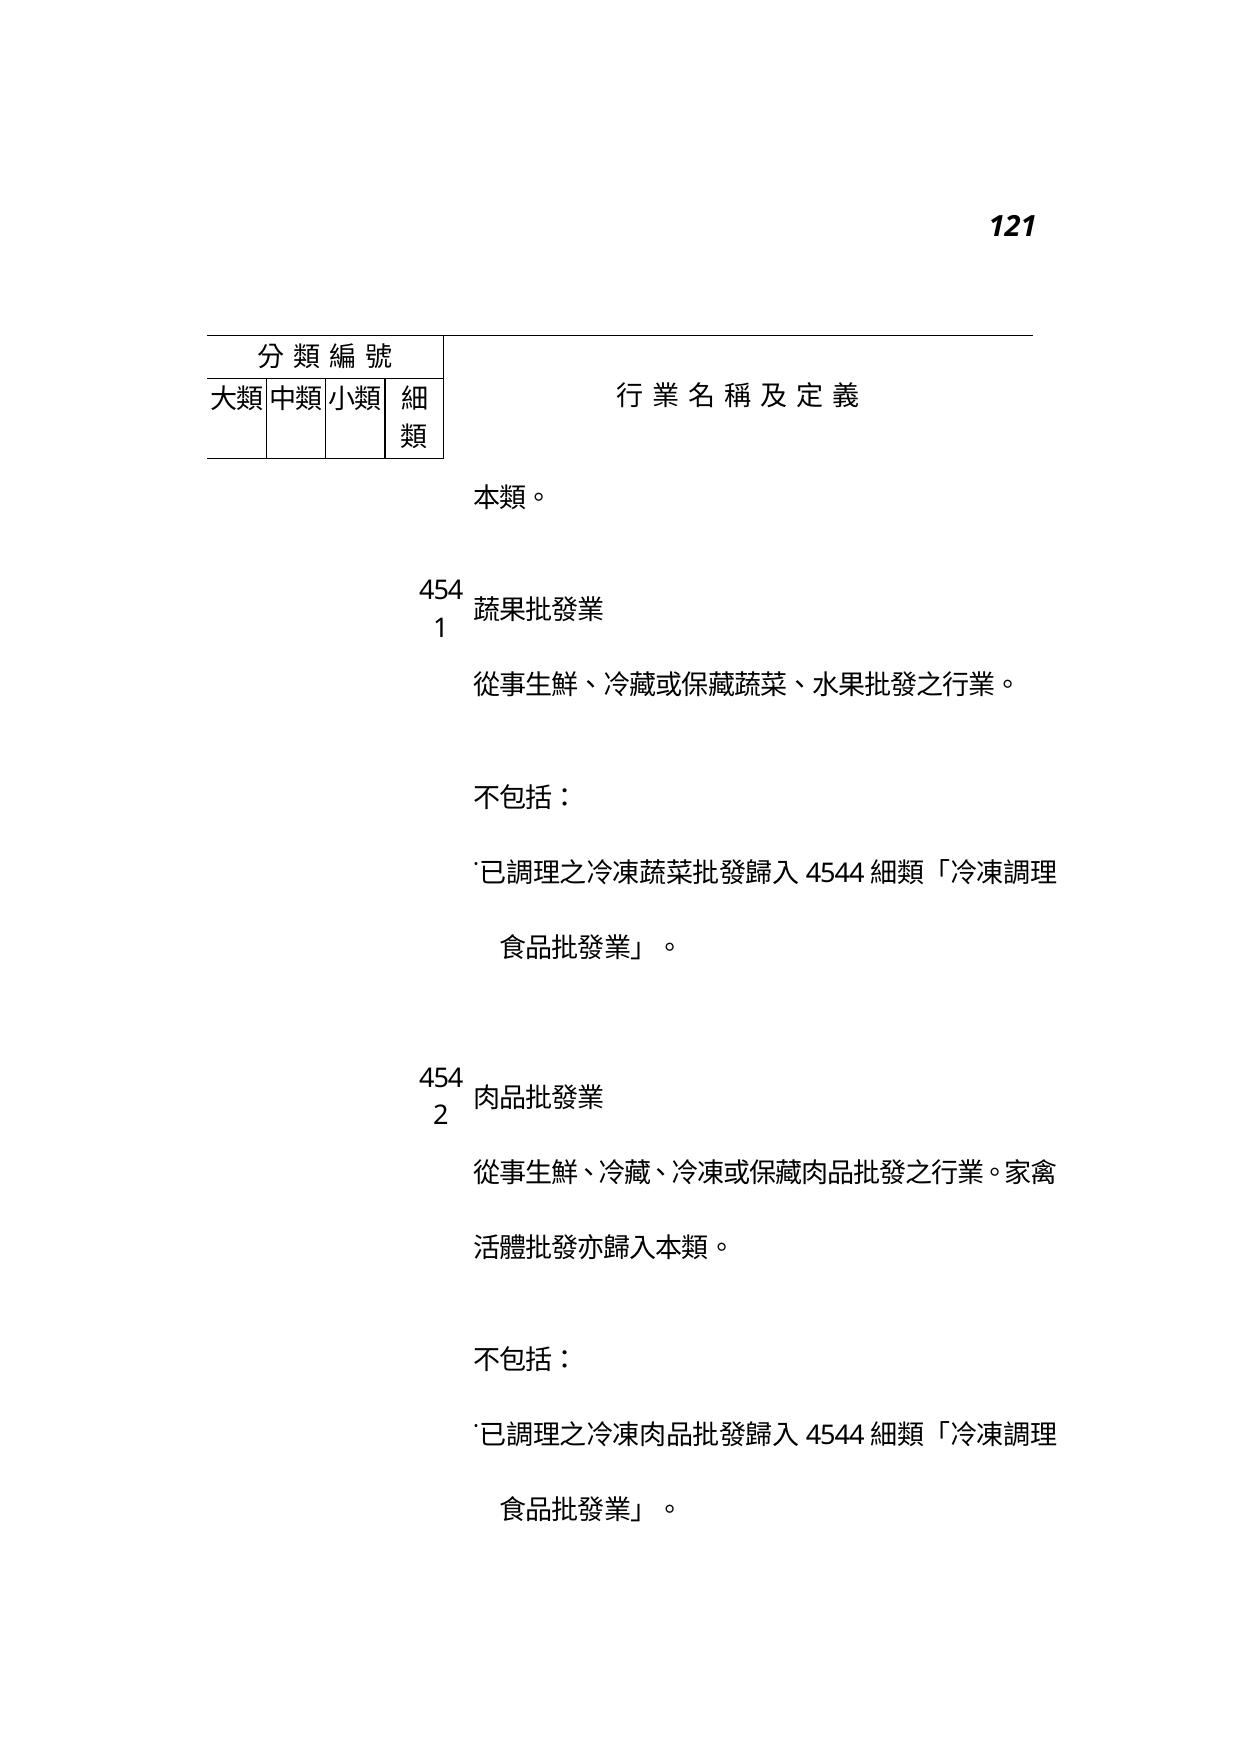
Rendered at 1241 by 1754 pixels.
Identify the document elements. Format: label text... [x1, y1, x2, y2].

table_cell 中類 [267, 379, 325, 458]
table_cell [293, 1058, 351, 1545]
table_cell [293, 459, 351, 570]
table_header 行 業 名 稱 及 定 義 [444, 336, 1032, 458]
table_cell 小類 [326, 379, 384, 458]
table_cell [233, 459, 292, 570]
table_cell [293, 570, 351, 1058]
table_cell [1033, 378, 1060, 458]
table_header [1033, 335, 1060, 378]
table_cell [351, 570, 412, 1058]
table_cell [207, 1058, 233, 1545]
table_cell 本類。 [470, 458, 1060, 570]
table_header 分 類 編 號 [207, 336, 443, 378]
table_cell [351, 1058, 412, 1545]
table_cell [351, 459, 412, 570]
table_cell [207, 570, 233, 1058]
table_cell 蔬果批發業 從事生鮮、冷藏或保藏蔬菜、水果批發之行業。 不包括： ˙已調理之冷凍蔬菜批發歸入4544細類「冷凍調理食品批發業」。 [470, 570, 1060, 1058]
table_cell 4541 [412, 570, 470, 1058]
table_cell 細類 [386, 379, 443, 458]
table_cell [233, 1058, 292, 1545]
table_cell [207, 459, 233, 570]
table_cell [233, 570, 292, 1058]
table_cell 4542 [412, 1058, 470, 1545]
table_cell [412, 458, 470, 570]
table_cell 大類 [207, 379, 266, 458]
table_cell 肉品批發業 從事生鮮、冷藏、冷凍或保藏肉品批發之行業。家禽活體批發亦歸入本類。 不包括： ˙已調理之冷凍肉品批發歸入4544細類「冷凍調理食品批發業」。 [470, 1058, 1060, 1545]
